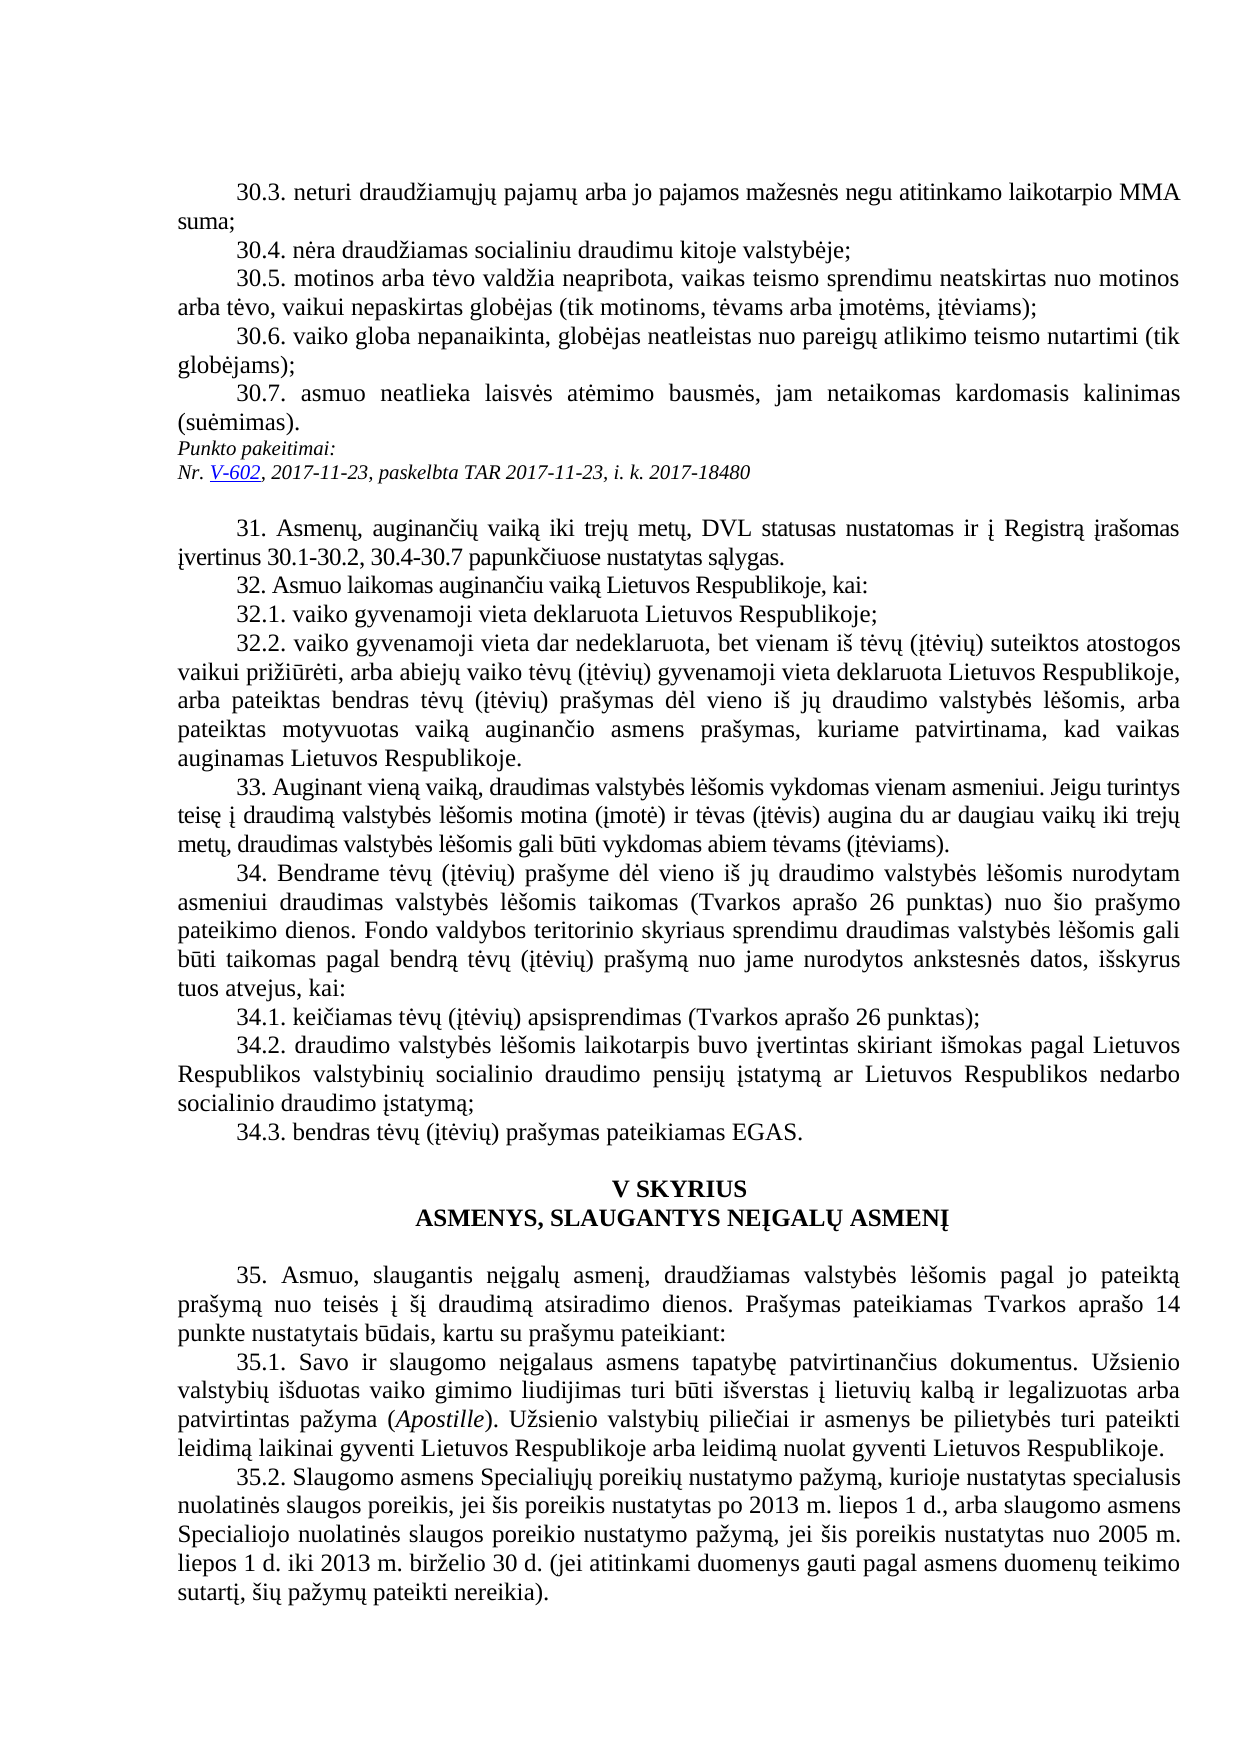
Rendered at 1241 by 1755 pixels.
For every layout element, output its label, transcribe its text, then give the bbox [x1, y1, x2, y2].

text 30.4. nėra draudžiamas socialiniu draudimu kitoje valstybėje; [177, 235, 1181, 263]
text 32. Asmuo laikomas auginančiu vaiką Lietuvos Respublikoje, kai: [177, 570, 1181, 599]
text 34.3. bendras tėvų (įtėvių) prašymas pateikiamas EGAS. [177, 1117, 1181, 1145]
text 32.2. vaiko gyvenamoji vieta dar nedeklaruota, bet vienam iš tėvų (įtėvių) suteiktos atostogos vaikui prižiūrėti, arba abiejų vaiko tėvų (įtėvių) gyvenamoji vieta deklaruota Lietuvos Respublikoje, arba pateiktas bendras tėvų (įtėvių) prašymas dėl vieno iš jų draudimo valstybės lėšomis, arba pateiktas motyvuotas vaiką auginančio asmens prašymas, kuriame patvirtinama, kad vaikas auginamas Lietuvos Respublikoje. [177, 628, 1181, 772]
text 34.1. keičiamas tėvų (įtėvių) apsisprendimas (Tvarkos aprašo 26 punktas); [177, 1002, 1181, 1030]
text 30.6. vaiko globa nepanaikinta, globėjas neatleistas nuo pareigų atlikimo teismo nutartimi (tik globėjams); [177, 321, 1181, 378]
text 30.3. neturi draudžiamųjų pajamų arba jo pajamos mažesnės negu atitinkamo laikotarpio MMA suma; [177, 177, 1181, 235]
text 31. Asmenų, auginančių vaiką iki trejų metų, DVL statusas nustatomas ir į Registrą įrašomas įvertinus 30.1-30.2, 30.4-30.7 papunkčiuose nustatytas sąlygas. [177, 513, 1181, 570]
text Punkto pakeitimai: [177, 436, 1181, 460]
text 34.2. draudimo valstybės lėšomis laikotarpis buvo įvertintas skiriant išmokas pagal Lietuvos Respublikos valstybinių socialinio draudimo pensijų įstatymą ar Lietuvos Respublikos nedarbo socialinio draudimo įstatymą; [177, 1030, 1181, 1117]
text Nr. V-602, 2017-11-23, paskelbta TAR 2017-11-23, i. k. 2017-18480 [177, 460, 1181, 484]
text 30.5. motinos arba tėvo valdžia neapribota, vaikas teismo sprendimu neatskirtas nuo motinos arba tėvo, vaikui nepaskirtas globėjas (tik motinoms, tėvams arba įmotėms, įtėviams); [177, 263, 1181, 321]
text 34. Bendrame tėvų (įtėvių) prašyme dėl vieno iš jų draudimo valstybės lėšomis nurodytam asmeniui draudimas valstybės lėšomis taikomas (Tvarkos aprašo 26 punktas) nuo šio prašymo pateikimo dienos. Fondo valdybos teritorinio skyriaus sprendimu draudimas valstybės lėšomis gali būti taikomas pagal bendrą tėvų (įtėvių) prašymą nuo jame nurodytos ankstesnės datos, išskyrus tuos atvejus, kai: [177, 858, 1181, 1002]
text 35.2. Slaugomo asmens Specialiųjų poreikių nustatymo pažymą, kurioje nustatytas specialusis nuolatinės slaugos poreikis, jei šis poreikis nustatytas po 2013 m. liepos 1 d., arba slaugomo asmens Specialiojo nuolatinės slaugos poreikio nustatymo pažymą, jei šis poreikis nustatytas nuo 2005 m. liepos 1 d. iki 2013 m. birželio 30 d. (jei atitinkami duomenys gauti pagal asmens duomenų teikimo sutartį, šių pažymų pateikti nereikia). [177, 1462, 1181, 1605]
text 32.1. vaiko gyvenamoji vieta deklaruota Lietuvos Respublikoje; [177, 599, 1181, 628]
text V SKYRIUS [177, 1174, 1181, 1203]
text 35.1. Savo ir slaugomo neįgalaus asmens tapatybę patvirtinančius dokumentus. Užsienio valstybių išduotas vaiko gimimo liudijimas turi būti išverstas į lietuvių kalbą ir legalizuotas arba patvirtintas pažyma (Apostille). Užsienio valstybių piliečiai ir asmenys be pilietybės turi pateikti leidimą laikinai gyventi Lietuvos Respublikoje arba leidimą nuolat gyventi Lietuvos Respublikoje. [177, 1347, 1181, 1462]
text ASMENYS, SLAUGANTYS NEĮGALŲ ASMENĮ [177, 1203, 1181, 1232]
text 30.7. asmuo neatlieka laisvės atėmimo bausmės, jam netaikomas kardomasis kalinimas (suėmimas). [177, 378, 1181, 436]
text 35. Asmuo, slaugantis neįgalų asmenį, draudžiamas valstybės lėšomis pagal jo pateiktą prašymą nuo teisės į šį draudimą atsiradimo dienos. Prašymas pateikiamas Tvarkos aprašo 14 punkte nustatytais būdais, kartu su prašymu pateikiant: [177, 1260, 1181, 1347]
text 33. Auginant vieną vaiką, draudimas valstybės lėšomis vykdomas vienam asmeniui. Jeigu turintys teisę į draudimą valstybės lėšomis motina (įmotė) ir tėvas (įtėvis) augina du ar daugiau vaikų iki trejų metų, draudimas valstybės lėšomis gali būti vykdomas abiem tėvams (įtėviams). [177, 772, 1181, 858]
